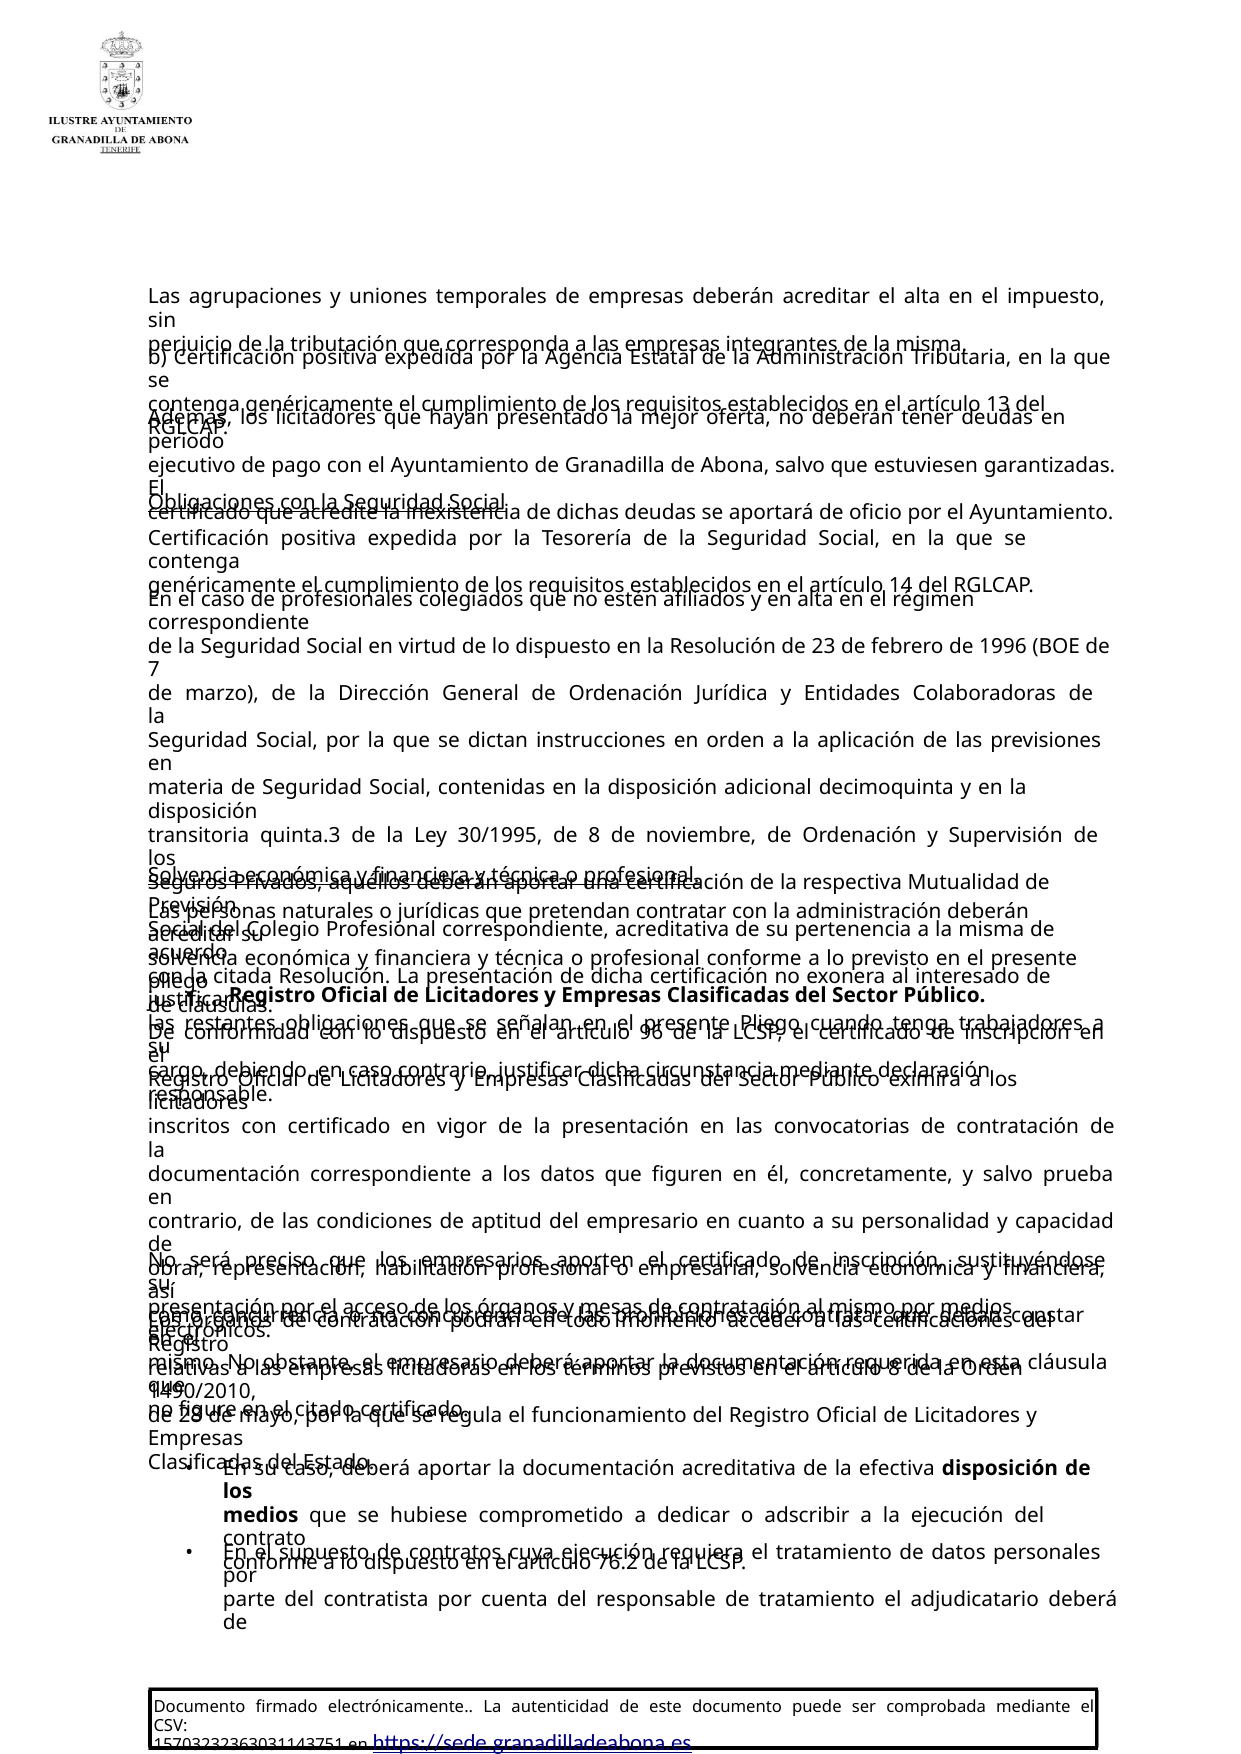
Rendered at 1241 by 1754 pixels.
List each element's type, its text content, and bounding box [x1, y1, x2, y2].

text Seguridad Social, por la que se dictan instrucciones en orden a la aplicación de las previsiones en [148, 729, 1117, 776]
text de 28 de mayo, por la que se regula el funcionamiento del Registro Oficial de Licitadores y Empresas [148, 1404, 1117, 1450]
text contrario, de las condiciones de aptitud del empresario en cuanto a su personalidad y capacidad de [148, 1209, 1117, 1249]
text Además, los licitadores que hayan presentado la mejor oferta, no deberán tener deudas en periodo [148, 406, 1117, 453]
text Registro Oficial de Licitadores y Empresas Clasificadas del Sector Público. [228, 984, 998, 1008]
text materia de Seguridad Social, contenidas en la disposición adicional decimoquinta y en la disposición [148, 776, 1117, 823]
text de marzo), de la Dirección General de Ordenación Jurídica y Entidades Colaboradoras de la [148, 682, 1117, 728]
text genéricamente el cumplimiento de los requisitos establecidos en el artículo 14 del RGLCAP. [148, 574, 1117, 587]
text • [185, 1541, 217, 1564]
text Documento firmado electrónicamente.. La autenticidad de este documento puede ser comprobada mediante el CSV: [153, 1697, 1113, 1735]
text En su caso, deberá aportar la documentación acreditativa de la efectiva disposición de los [223, 1456, 1117, 1503]
text inscritos con certificado en vigor de la presentación en las convocatorias de contratación de la [148, 1115, 1117, 1162]
text documentación correspondiente a los datos que figuren en él, concretamente, y salvo prueba en [148, 1162, 1117, 1209]
text Certificación positiva expedida por la Tesorería de la Seguridad Social, en la que se contenga [148, 527, 1117, 573]
text No será preciso que los empresarios aporten el certificado de inscripción, sustituyéndose su [148, 1249, 1117, 1295]
text Las agrupaciones y uniones temporales de empresas deberán acreditar el alta en el impuesto, sin [148, 285, 1117, 332]
text b) Certificación positiva expedida por la Agencia Estatal de la Administración Tributaria, en la que se [148, 346, 1117, 392]
text solvencia económica y financiera y técnica o profesional conforme a lo previsto en el presente pliego [148, 947, 1117, 994]
text presentación por el acceso de los órganos y mesas de contratación al mismo por medios electrónicos. [148, 1296, 1117, 1309]
text contenga genéricamente el cumplimiento de los requisitos establecidos en el artículo 13 del RGLCAP. [148, 393, 1117, 406]
text Solvencia económica y financiera y técnica o profesional. [148, 863, 701, 887]
text ejecutivo de pago con el Ayuntamiento de Granadilla de Abona, salvo que estuviesen garantizadas. El [148, 453, 1117, 500]
text Obligaciones con la Seguridad Social [148, 491, 518, 514]
text • [185, 1457, 217, 1480]
text parte del contratista por cuenta del responsable de tratamiento el adjudicatario deberá de [223, 1588, 1117, 1634]
text Seguros Privados, aquéllos deberán aportar una certificación de la respectiva Mutualidad de Previsión [148, 871, 1117, 900]
text de la Seguridad Social en virtud de lo dispuesto en la Resolución de 23 de febrero de 1996 (BOE de 7 [148, 635, 1117, 681]
text En el supuesto de contratos cuya ejecución requiera el tratamiento de datos personales por [223, 1541, 1117, 1587]
text • [185, 984, 217, 1008]
text perjuicio de la tributación que corresponda a las empresas integrantes de la misma. [148, 333, 1117, 346]
text Registro Oficial de Licitadores y Empresas Clasificadas del Sector Público eximirá a los licitadores [148, 1068, 1117, 1114]
text Clasificadas del Estado. [148, 1451, 1117, 1474]
text De conformidad con lo dispuesto en el artículo 96 de la LCSP, el certificado de inscripción en el [148, 1021, 1117, 1067]
text 15703232363031143751 en https://sede.granadilladeabona.es [153, 1735, 1113, 1754]
text En el caso de profesionales colegiados que no estén afiliados y en alta en el régimen correspondiente [148, 587, 1117, 634]
text transitoria quinta.3 de la Ley 30/1995, de 8 de noviembre, de Ordenación y Supervisión de los [148, 823, 1117, 870]
text Los órganos de contratación podrán en todo momento acceder a las certificaciones del Registro [148, 1309, 1117, 1356]
text Las personas naturales o jurídicas que pretendan contratar con la administración deberán acreditar su [148, 900, 1117, 946]
text relativas a las empresas licitadoras en los términos previstos en el artículo 8 de la Orden 1490/2010, [148, 1356, 1117, 1403]
text de cláusulas. [148, 994, 1117, 1018]
text medios que se hubiese comprometido a dedicar o adscribir a la ejecución del contrato [223, 1504, 1117, 1541]
text certificado que acredite la inexistencia de dichas deudas se aportará de oficio por el Ayuntamiento. [267, 501, 1117, 524]
